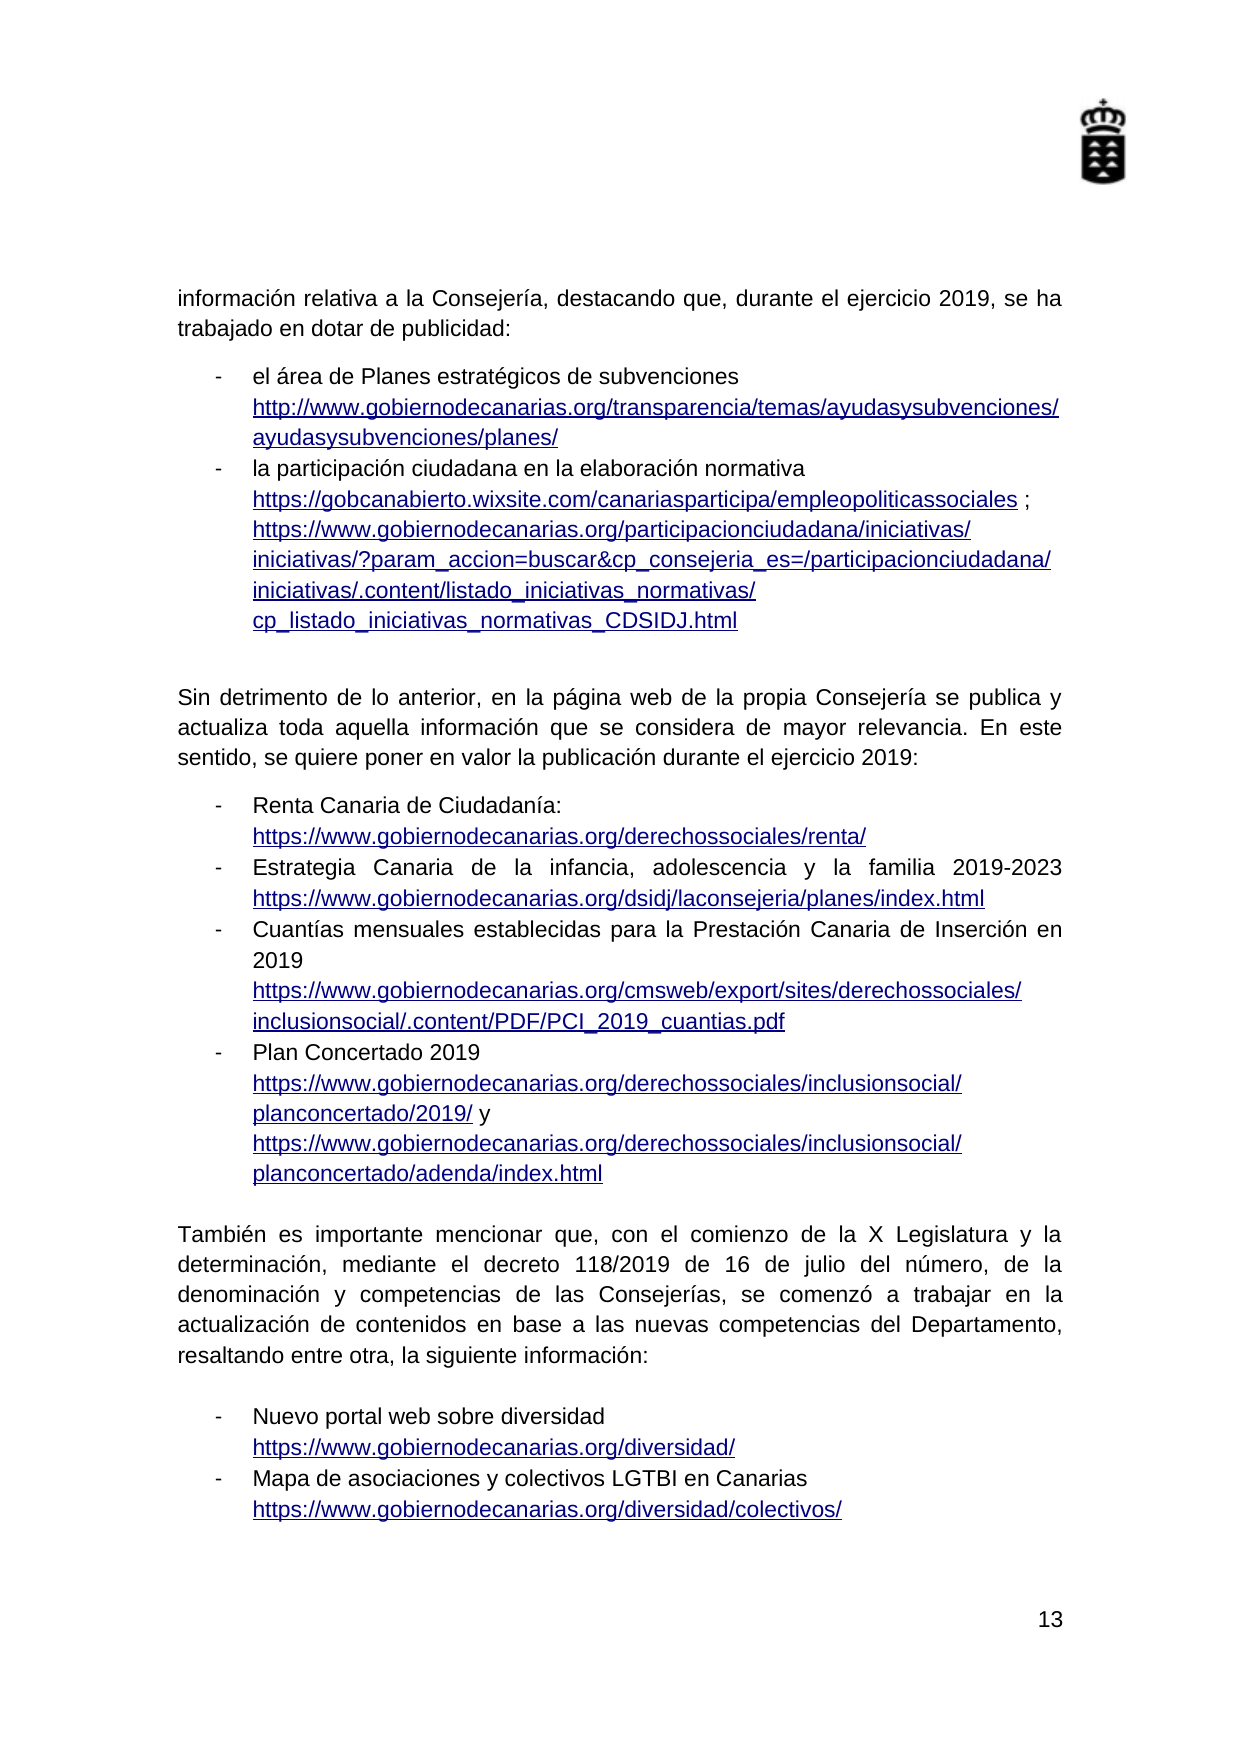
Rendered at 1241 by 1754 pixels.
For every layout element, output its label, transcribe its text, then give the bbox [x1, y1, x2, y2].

list Plan Concertado 2019 https://www.gobiernodecanarias.org/derechossociales/inclusionsocial/planconcertado/2019/ y https://www.gobiernodecanarias.org/derechossociales/inclusionsocial/planconcertado/adenda/index.html [215, 1038, 1063, 1187]
list el área de Planes estratégicos de subvenciones http://www.gobiernodecanarias.org/transparencia/temas/ayudasysubvenciones/ayudasysubvenciones/planes/ [215, 362, 1063, 450]
text También es importante mencionar que, con el comienzo de la X Legislatura y la determinación, mediante el decreto 118/2019 de 16 de julio del número, de la denominación y competencias de las Consejerías, se comenzó a trabajar en la actualización de contenidos en base a las nuevas competencias del Departamento, resaltando entre otra, la siguiente información: [177, 1221, 1063, 1368]
list Cuantías mensuales establecidas para la Prestación Canaria de Inserción en 2019 https://www.gobiernodecanarias.org/cmsweb/export/sites/derechossociales/inclusionsocial/.content/PDF/PCI_2019_cuantias.pdf [215, 915, 1063, 1034]
text información relativa a la Consejería, destacando que, durante el ejercicio 2019, se ha trabajado en dotar de publicidad: [177, 285, 1063, 341]
list Nuevo portal web sobre diversidad https://www.gobiernodecanarias.org/diversidad/ [215, 1402, 1063, 1460]
list Mapa de asociaciones y colectivos LGTBI en Canarias [215, 1464, 1063, 1492]
list https://www.gobiernodecanarias.org/diversidad/colectivos/ [252, 1496, 1063, 1523]
list Renta Canaria de Ciudadanía: https://www.gobiernodecanarias.org/derechossociales/renta/ [215, 791, 1063, 849]
list Estrategia Canaria de la infancia, adolescencia y la familia 2019-2023 https://www.gobiernodecanarias.org/dsidj/laconsejeria/planes/index.html [215, 853, 1063, 912]
text Sin detrimento de lo anterior, en la página web de la propia Consejería se publica y actualiza toda aquella información que se considera de mayor relevancia. En este sentido, se quiere poner en valor la publicación durante el ejercicio 2019: [177, 684, 1063, 771]
list la participación ciudadana en la elaboración normativa https://gobcanabierto.wixsite.com/canariasparticipa/empleopoliticassociales ; https://www.gobiernodecanarias.org/participacionciudadana/iniciativas/iniciativas/?param_accion=buscar&cp_consejeria_es=/participacionciudadana/iniciativas/.content/listado_iniciativas_normativas/cp_listado_iniciativas_normativas_CDSIDJ.html [215, 454, 1063, 633]
